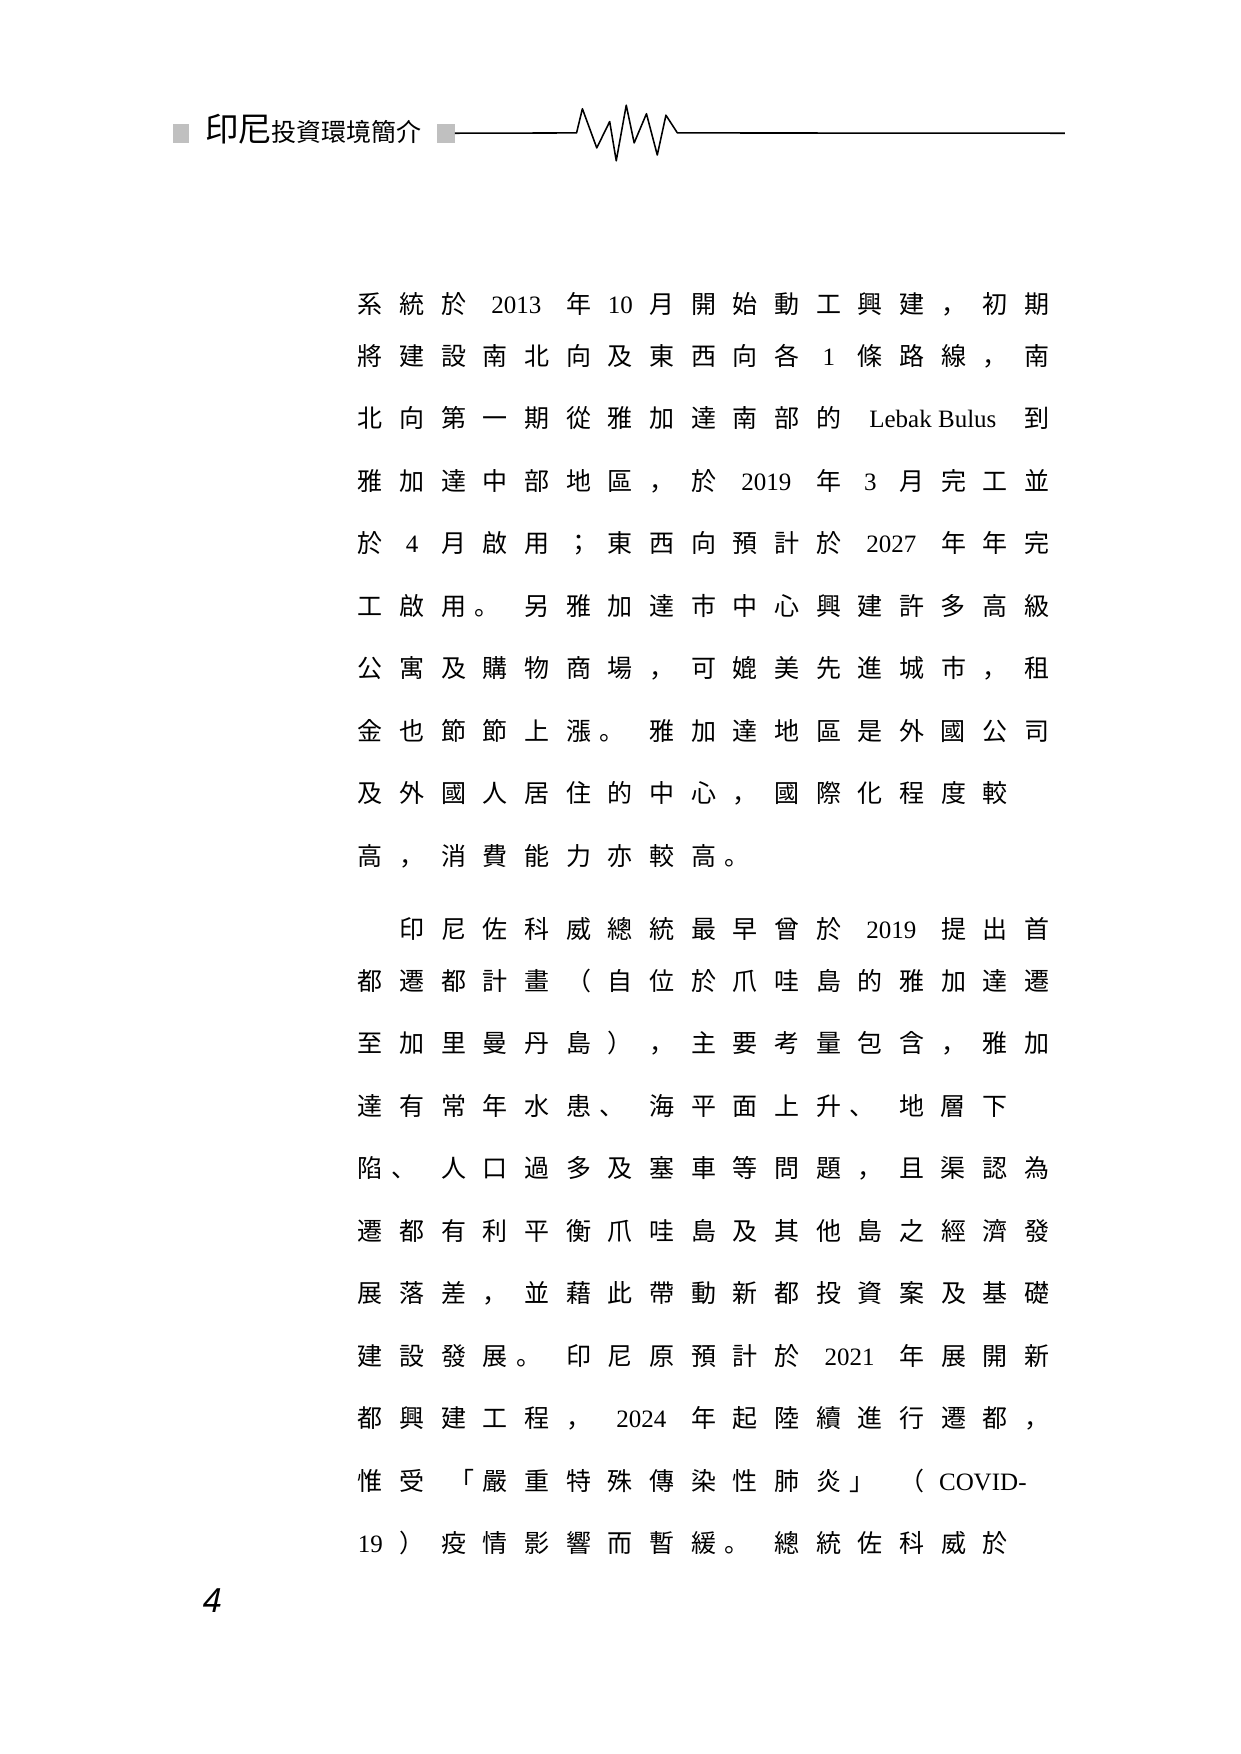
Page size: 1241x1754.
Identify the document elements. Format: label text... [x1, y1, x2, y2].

text 系統於2013年10月開始動工興建，初期將建設南北向及東西向各1條路線，南北向第一期從雅加達南部的Lebak Bulus到雅加達中部地區，於2019年3月完工並於4月啟用；東西向預計於2027年年完工啟用。另雅加達市中心興建許多高級公寓及購物商場，可媲美先進城市，租金也節節上漲。雅加達地區是外國公司及外國人居住的中心，國際化程度較高，消費能力亦較高。 [330, 250, 1058, 875]
text 印尼佐科威總統最早曾於2019提出首都遷都計畫（自位於爪哇島的雅加達遷至加里曼丹島），主要考量包含，雅加達有常年水患、海平面上升、地層下陷、人口過多及塞車等問題，且渠認為遷都有利平衡爪哇島及其他島之經濟發展落差，並藉此帶動新都投資案及基礎建設發展。印尼原預計於2021年展開新都興建工程，2024年起陸續進行遷都，惟受「嚴重特殊傳染性肺炎」（COVID-19）疫情影響而暫緩。總統佐科威於 [330, 875, 1058, 1563]
